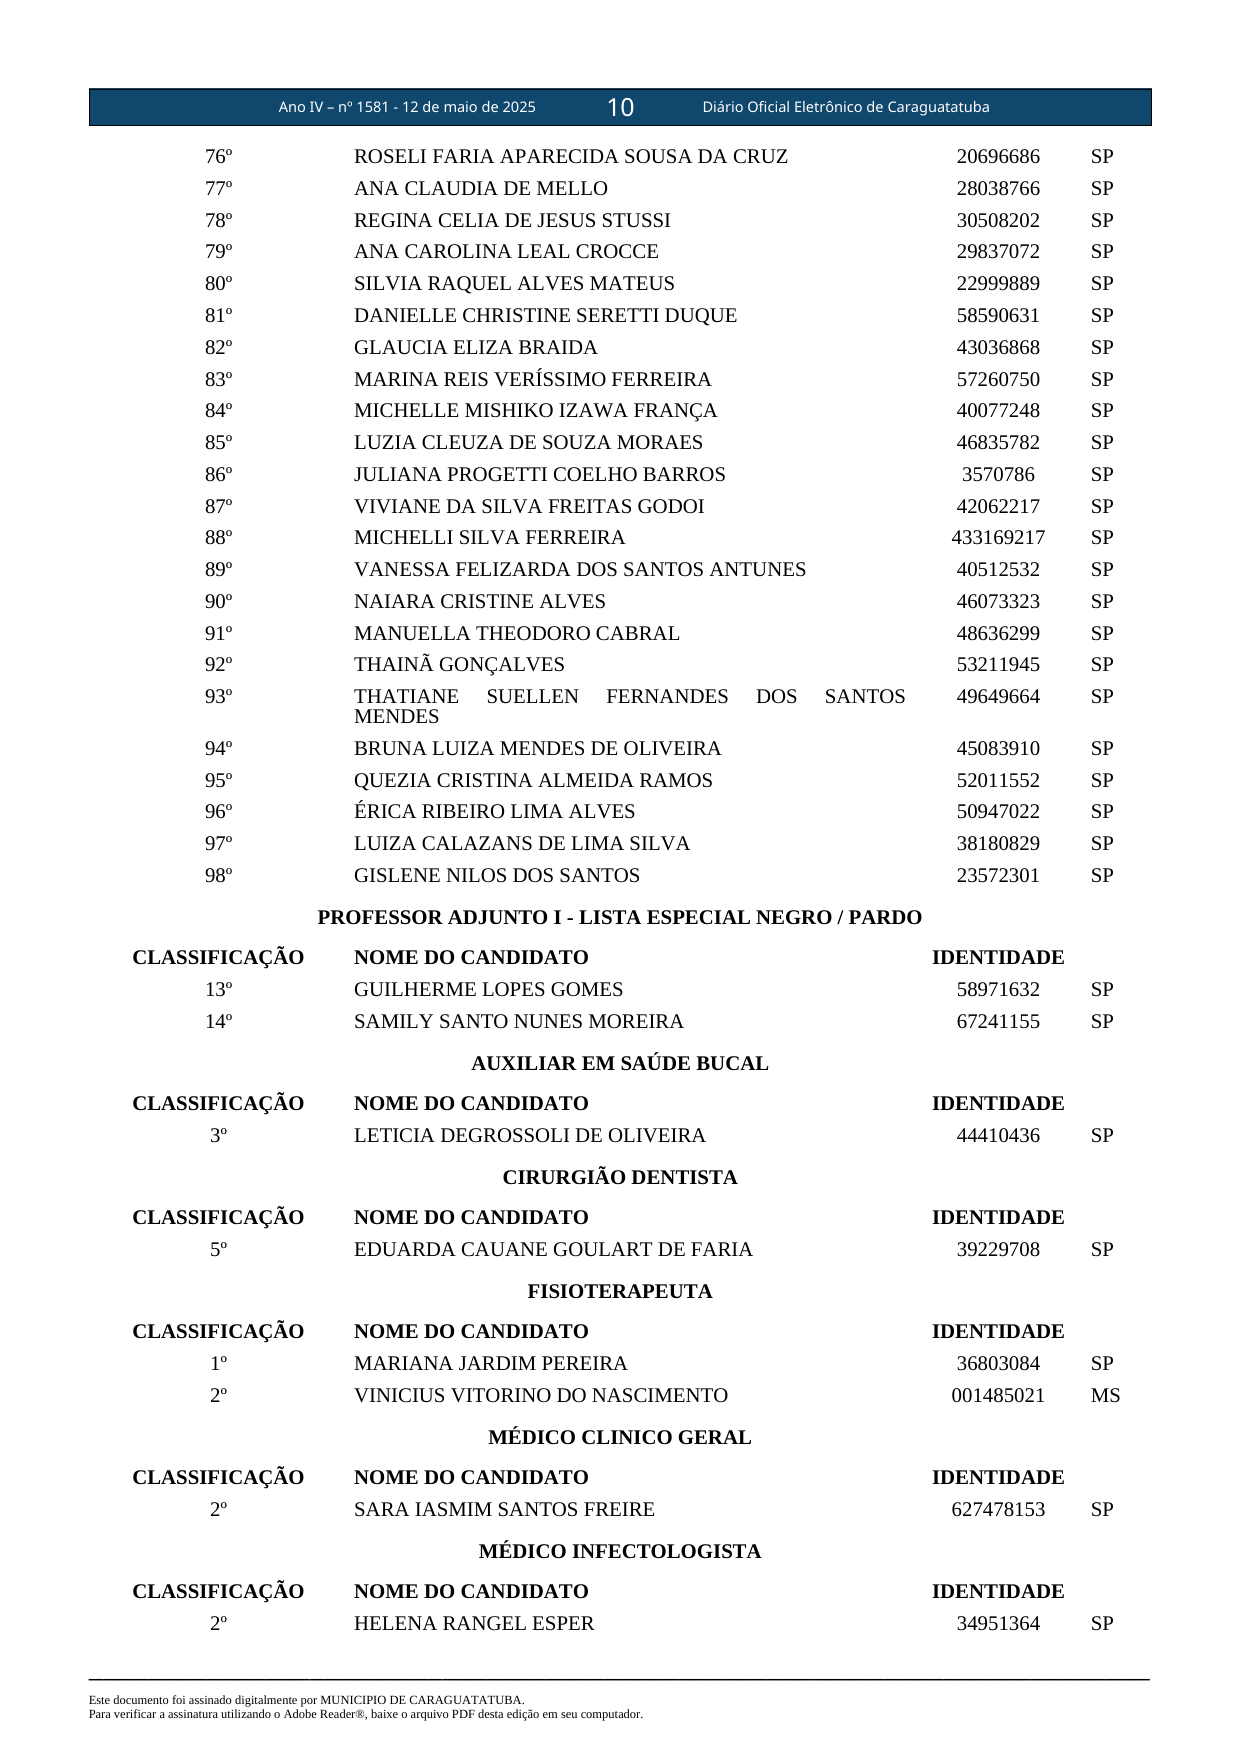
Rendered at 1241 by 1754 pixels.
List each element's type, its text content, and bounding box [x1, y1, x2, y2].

table_cell GUILHERME LOPES GOMES [348, 975, 912, 1007]
table_cell VINICIUS VITORINO DO NASCIMENTO [348, 1381, 912, 1412]
table_cell SP [1085, 1609, 1152, 1640]
table_cell LETICIA DEGROSSOLI DE OLIVEIRA [348, 1121, 912, 1152]
table_cell 93º [89, 682, 348, 734]
text CIRURGIÃO DENTISTA [88, 1169, 1152, 1189]
table_header NOME DO CANDIDATO [348, 1075, 912, 1121]
table_cell 82º [89, 333, 348, 364]
table_cell JULIANA PROGETTI COELHO BARROS [348, 460, 912, 491]
table_cell ANA CLAUDIA DE MELLO [348, 174, 912, 205]
table_header CLASSIFICAÇÃO [89, 929, 348, 975]
table_cell 53211945 [912, 650, 1084, 682]
table_cell SP [1085, 364, 1152, 396]
table_cell SILVIA RAQUEL ALVES MATEUS [348, 269, 912, 301]
table_header [1085, 1075, 1152, 1121]
table_cell 14º [89, 1007, 348, 1038]
table_header [1085, 1189, 1152, 1235]
table_cell 39229708 [912, 1235, 1084, 1266]
table_cell SP [1085, 174, 1152, 205]
table_cell SP [1085, 587, 1152, 618]
table_cell GLAUCIA ELIZA BRAIDA [348, 333, 912, 364]
table_header IDENTIDADE [912, 1189, 1084, 1235]
table_cell 49649664 [912, 682, 1084, 734]
table_header NOME DO CANDIDATO [348, 1303, 912, 1349]
table_cell 20696686 [912, 142, 1084, 173]
table_cell 30508202 [912, 205, 1084, 237]
table_cell 46835782 [912, 428, 1084, 459]
table_header IDENTIDADE [912, 1563, 1084, 1609]
table_cell MARINA REIS VERÍSSIMO FERREIRA [348, 364, 912, 396]
table_cell 57260750 [912, 364, 1084, 396]
table_cell MANUELLA THEODORO CABRAL [348, 618, 912, 650]
table_cell SP [1085, 396, 1152, 428]
table_cell SP [1085, 1007, 1152, 1038]
table_cell GISLENE NILOS DOS SANTOS [348, 861, 912, 892]
table_cell 58590631 [912, 301, 1084, 332]
table_cell 36803084 [912, 1349, 1084, 1381]
table_cell SP [1085, 491, 1152, 523]
table_cell 46073323 [912, 587, 1084, 618]
table_cell 43036868 [912, 333, 1084, 364]
table_cell SP [1085, 734, 1152, 765]
table_header IDENTIDADE [912, 1449, 1084, 1494]
table_cell 78º [89, 205, 348, 237]
table_header NOME DO CANDIDATO [348, 929, 912, 975]
table_cell SP [1085, 460, 1152, 491]
table_cell SP [1085, 301, 1152, 332]
table_header IDENTIDADE [912, 929, 1084, 975]
table_cell 98º [89, 861, 348, 892]
table_header CLASSIFICAÇÃO [89, 1449, 348, 1494]
table_cell NAIARA CRISTINE ALVES [348, 587, 912, 618]
table_cell 90º [89, 587, 348, 618]
table_cell 45083910 [912, 734, 1084, 765]
table_cell ÉRICA RIBEIRO LIMA ALVES [348, 797, 912, 829]
table_cell 91º [89, 618, 348, 650]
table_cell 2º [89, 1609, 348, 1640]
table_cell SP [1085, 618, 1152, 650]
table_cell SARA IASMIM SANTOS FREIRE [348, 1495, 912, 1526]
table_cell HELENA RANGEL ESPER [348, 1609, 912, 1640]
table_cell 5º [89, 1235, 348, 1266]
table_cell 84º [89, 396, 348, 428]
table_cell LUZIA CLEUZA DE SOUZA MORAES [348, 428, 912, 459]
table_cell 44410436 [912, 1121, 1084, 1152]
table_cell 52011552 [912, 765, 1084, 797]
table_cell SAMILY SANTO NUNES MOREIRA [348, 1007, 912, 1038]
table_header NOME DO CANDIDATO [348, 1563, 912, 1609]
table_cell SP [1085, 682, 1152, 734]
text MÉDICO CLINICO GERAL [88, 1429, 1152, 1449]
table_cell 83º [89, 364, 348, 396]
table_cell SP [1085, 237, 1152, 269]
table_cell 79º [89, 237, 348, 269]
table_cell QUEZIA CRISTINA ALMEIDA RAMOS [348, 765, 912, 797]
table_header CLASSIFICAÇÃO [89, 1563, 348, 1609]
table_cell 86º [89, 460, 348, 491]
table_cell 28038766 [912, 174, 1084, 205]
table_cell VANESSA FELIZARDA DOS SANTOS ANTUNES [348, 555, 912, 587]
table_header [1085, 1563, 1152, 1609]
table_cell 80º [89, 269, 348, 301]
table_cell 89º [89, 555, 348, 587]
table_cell 22999889 [912, 269, 1084, 301]
table_cell SP [1085, 428, 1152, 459]
table_header [1085, 929, 1152, 975]
table_cell THATIANE SUELLEN FERNANDES DOS SANTOS MENDES [348, 682, 912, 734]
table_cell SP [1085, 142, 1152, 173]
table_cell ANA CAROLINA LEAL CROCCE [348, 237, 912, 269]
table_cell 34951364 [912, 1609, 1084, 1640]
table_header CLASSIFICAÇÃO [89, 1075, 348, 1121]
table_cell 3570786 [912, 460, 1084, 491]
table_cell 97º [89, 829, 348, 861]
table_header NOME DO CANDIDATO [348, 1189, 912, 1235]
table_header IDENTIDADE [912, 1075, 1084, 1121]
table_header IDENTIDADE [912, 1303, 1084, 1349]
table_cell 13º [89, 975, 348, 1007]
table_cell 77º [89, 174, 348, 205]
table_cell SP [1085, 205, 1152, 237]
table_cell 94º [89, 734, 348, 765]
text MÉDICO INFECTOLOGISTA [88, 1543, 1152, 1563]
table_cell SP [1085, 829, 1152, 861]
table_cell 2º [89, 1381, 348, 1412]
table_cell MARIANA JARDIM PEREIRA [348, 1349, 912, 1381]
table_cell VIVIANE DA SILVA FREITAS GODOI [348, 491, 912, 523]
table_cell 627478153 [912, 1495, 1084, 1526]
table_cell SP [1085, 1495, 1152, 1526]
table_cell 2º [89, 1495, 348, 1526]
table_cell MS [1085, 1381, 1152, 1412]
table_cell 87º [89, 491, 348, 523]
table_cell 88º [89, 523, 348, 555]
table_cell BRUNA LUIZA MENDES DE OLIVEIRA [348, 734, 912, 765]
table_cell ROSELI FARIA APARECIDA SOUSA DA CRUZ [348, 142, 912, 173]
table_cell 3º [89, 1121, 348, 1152]
table_cell SP [1085, 650, 1152, 682]
table_cell 85º [89, 428, 348, 459]
table_cell 38180829 [912, 829, 1084, 861]
text FISIOTERAPEUTA [88, 1283, 1152, 1303]
table_cell MICHELLE MISHIKO IZAWA FRANÇA [348, 396, 912, 428]
table_cell SP [1085, 765, 1152, 797]
table_header [1085, 1449, 1152, 1494]
table_cell 76º [89, 142, 348, 173]
table_cell SP [1085, 1349, 1152, 1381]
table_cell SP [1085, 269, 1152, 301]
table_cell SP [1085, 555, 1152, 587]
table_cell SP [1085, 797, 1152, 829]
text PROFESSOR ADJUNTO I - LISTA ESPECIAL NEGRO / PARDO [88, 909, 1152, 929]
table_cell 42062217 [912, 491, 1084, 523]
table_cell SP [1085, 333, 1152, 364]
table_cell 40077248 [912, 396, 1084, 428]
table_cell DANIELLE CHRISTINE SERETTI DUQUE [348, 301, 912, 332]
table_cell SP [1085, 523, 1152, 555]
table_header CLASSIFICAÇÃO [89, 1303, 348, 1349]
table_cell THAINÃ GONÇALVES [348, 650, 912, 682]
table_cell SP [1085, 861, 1152, 892]
table_cell 67241155 [912, 1007, 1084, 1038]
table_cell 433169217 [912, 523, 1084, 555]
table_cell 29837072 [912, 237, 1084, 269]
table_cell SP [1085, 1235, 1152, 1266]
table_cell 96º [89, 797, 348, 829]
table_cell REGINA CELIA DE JESUS STUSSI [348, 205, 912, 237]
table_header CLASSIFICAÇÃO [89, 1189, 348, 1235]
table_cell EDUARDA CAUANE GOULART DE FARIA [348, 1235, 912, 1266]
table_cell 95º [89, 765, 348, 797]
table_cell 23572301 [912, 861, 1084, 892]
table_cell LUIZA CALAZANS DE LIMA SILVA [348, 829, 912, 861]
table_header [1085, 1303, 1152, 1349]
table_cell MICHELLI SILVA FERREIRA [348, 523, 912, 555]
table_cell 1º [89, 1349, 348, 1381]
table_cell SP [1085, 1121, 1152, 1152]
table_cell 48636299 [912, 618, 1084, 650]
table_header NOME DO CANDIDATO [348, 1449, 912, 1494]
table_cell 50947022 [912, 797, 1084, 829]
table_cell 92º [89, 650, 348, 682]
table_cell SP [1085, 975, 1152, 1007]
table_cell 40512532 [912, 555, 1084, 587]
table_cell 81º [89, 301, 348, 332]
table_cell 58971632 [912, 975, 1084, 1007]
table_cell 001485021 [912, 1381, 1084, 1412]
text AUXILIAR EM SAÚDE BUCAL [88, 1055, 1152, 1075]
